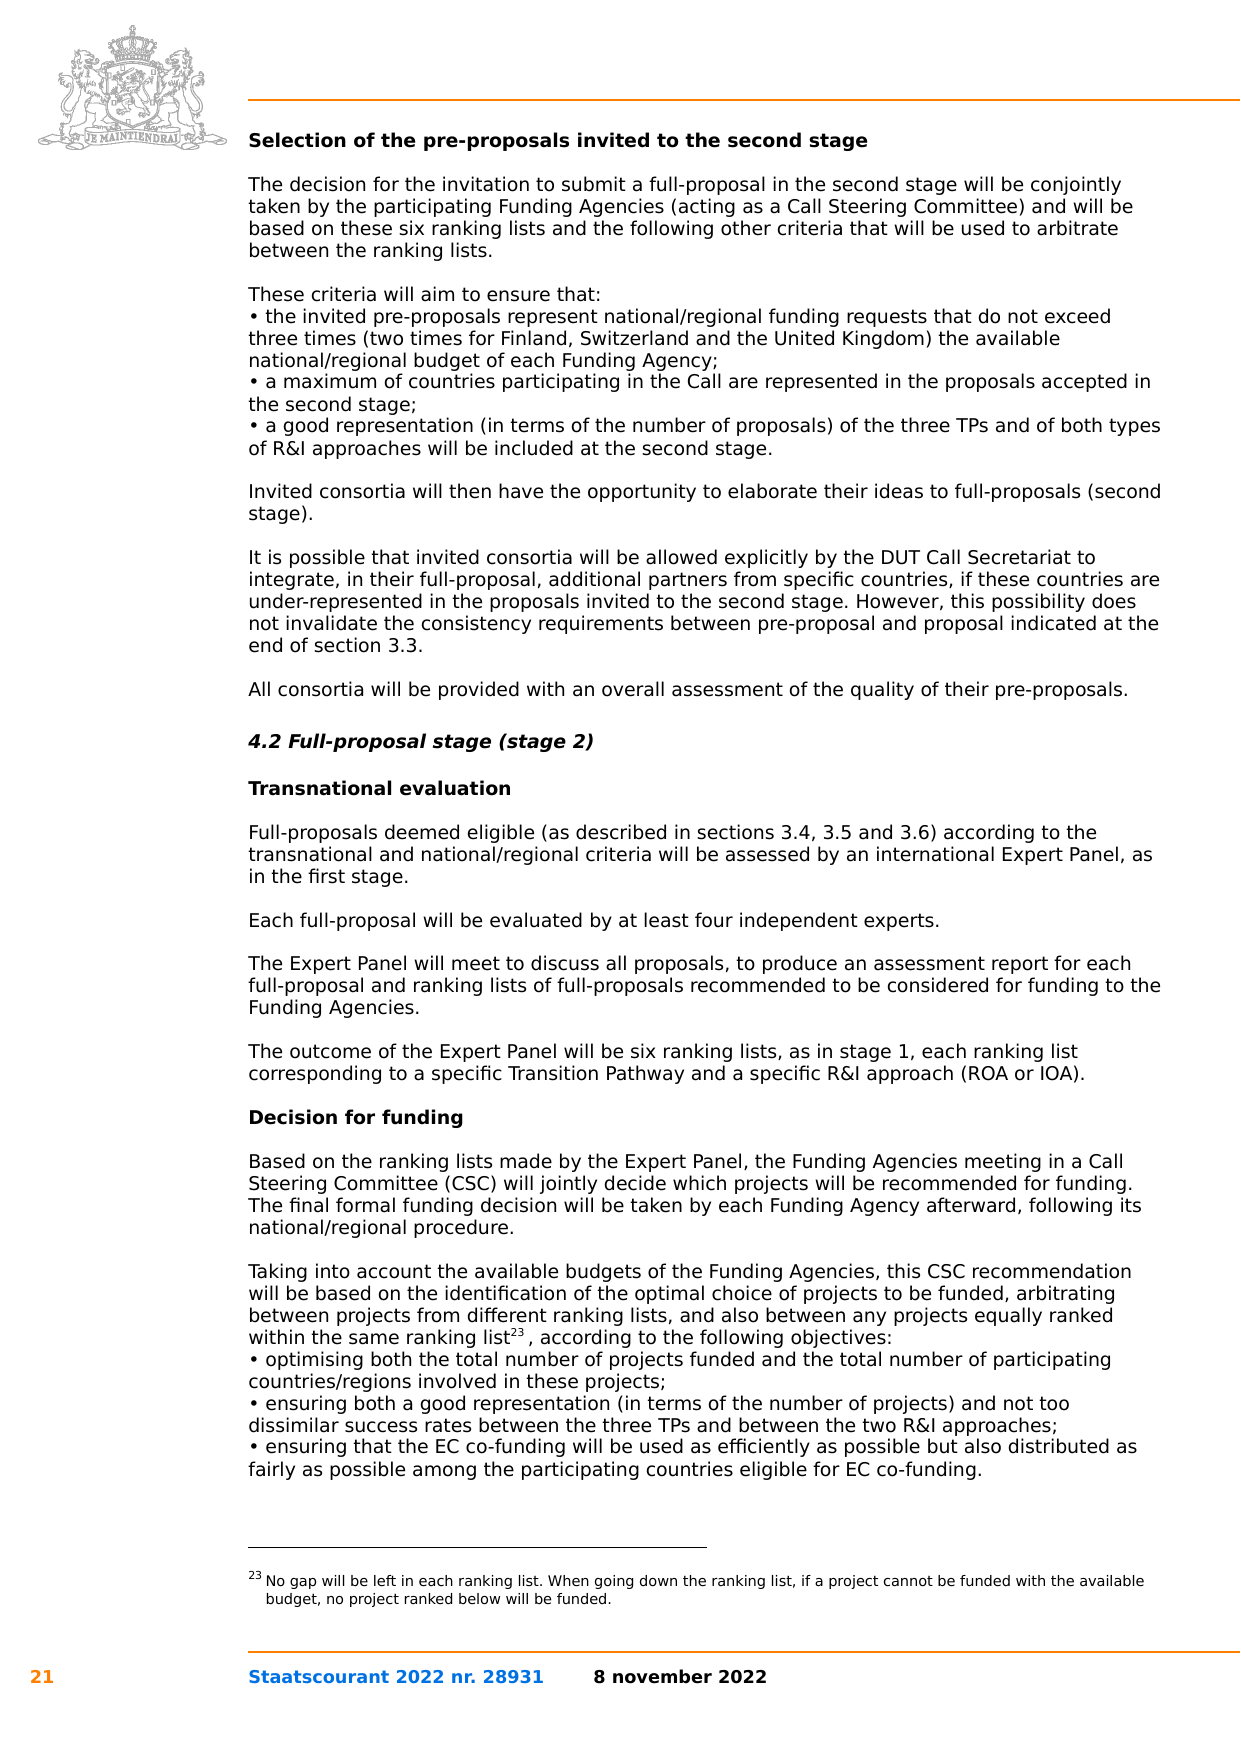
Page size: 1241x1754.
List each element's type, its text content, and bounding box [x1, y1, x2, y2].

text • a good representation (in terms of the number of proposals) of the three TPs and of both types of R&I approaches will be included at the second stage. [248, 415, 1163, 459]
subtitle 4.2 Full-proposal stage (stage 2) [248, 731, 1163, 753]
text It is possible that invited consortia will be allowed explicitly by the DUT Call Secretariat to integrate, in their full-proposal, additional partners from specific countries, if these countries are under-represented in the proposals invited to the second stage. However, this possibility does not invalidate the consistency requirements between pre-proposal and proposal indicated at the end of section 3.3. [248, 547, 1163, 657]
subtitle Transnational evaluation [248, 778, 1163, 800]
text The Expert Panel will meet to discuss all proposals, to produce an assessment report for each full-proposal and ranking lists of full-proposals recommended to be considered for funding to the Funding Agencies. [248, 953, 1163, 1019]
text • a maximum of countries participating in the Call are represented in the proposals accepted in the second stage; [248, 371, 1163, 415]
text • the invited pre-proposals represent national/regional funding requests that do not exceed three times (two times for Finland, Switzerland and the United Kingdom) the available national/regional budget of each Funding Agency; [248, 306, 1163, 371]
text No gap will be left in each ranking list. When going down the ranking list, if a project cannot be funded with the available budget, no project ranked below will be funded. [248, 1569, 1163, 1608]
text The decision for the invitation to submit a full-proposal in the second stage will be conjointly taken by the participating Funding Agencies (acting as a Call Steering Committee) and will be based on these six ranking lists and the following other criteria that will be used to arbitrate between the ranking lists. [248, 174, 1163, 262]
picture [38, 25, 227, 150]
text • ensuring both a good representation (in terms of the number of projects) and not too dissimilar success rates between the three TPs and between the two R&I approaches; [248, 1392, 1163, 1436]
text Full-proposals deemed eligible (as described in sections 3.4, 3.5 and 3.6) according to the transnational and national/regional criteria will be assessed by an international Expert Panel, as in the first stage. [248, 822, 1163, 888]
text The outcome of the Expert Panel will be six ranking lists, as in stage 1, each ranking list corresponding to a specific Transition Pathway and a specific R&I approach (ROA or IOA). [248, 1041, 1163, 1085]
text All consortia will be provided with an overall assessment of the quality of their pre-proposals. [248, 679, 1163, 701]
text These criteria will aim to ensure that: [248, 283, 1163, 306]
text Each full-proposal will be evaluated by at least four independent experts. [248, 909, 1163, 931]
text Taking into account the available budgets of the Funding Agencies, this CSC recommendation will be based on the identification of the optimal choice of projects to be funded, arbitrating between projects from different ranking lists, and also between any projects equally ranked within the same ranking list, according to the following objectives: [248, 1261, 1163, 1348]
subtitle Selection of the pre-proposals invited to the second stage [248, 130, 1163, 152]
text Based on the ranking lists made by the Expert Panel, the Funding Agencies meeting in a Call Steering Committee (CSC) will jointly decide which projects will be recommended for funding. The final formal funding decision will be taken by each Funding Agency afterward, following its national/regional procedure. [248, 1151, 1163, 1239]
text • optimising both the total number of projects funded and the total number of participating countries/regions involved in these projects; [248, 1348, 1163, 1392]
text Invited consortia will then have the opportunity to elaborate their ideas to full-proposals (second stage). [248, 481, 1163, 525]
text • ensuring that the EC co-funding will be used as efficiently as possible but also distributed as fairly as possible among the participating countries eligible for EC co-funding. [248, 1436, 1163, 1480]
subtitle Decision for funding [248, 1107, 1163, 1129]
